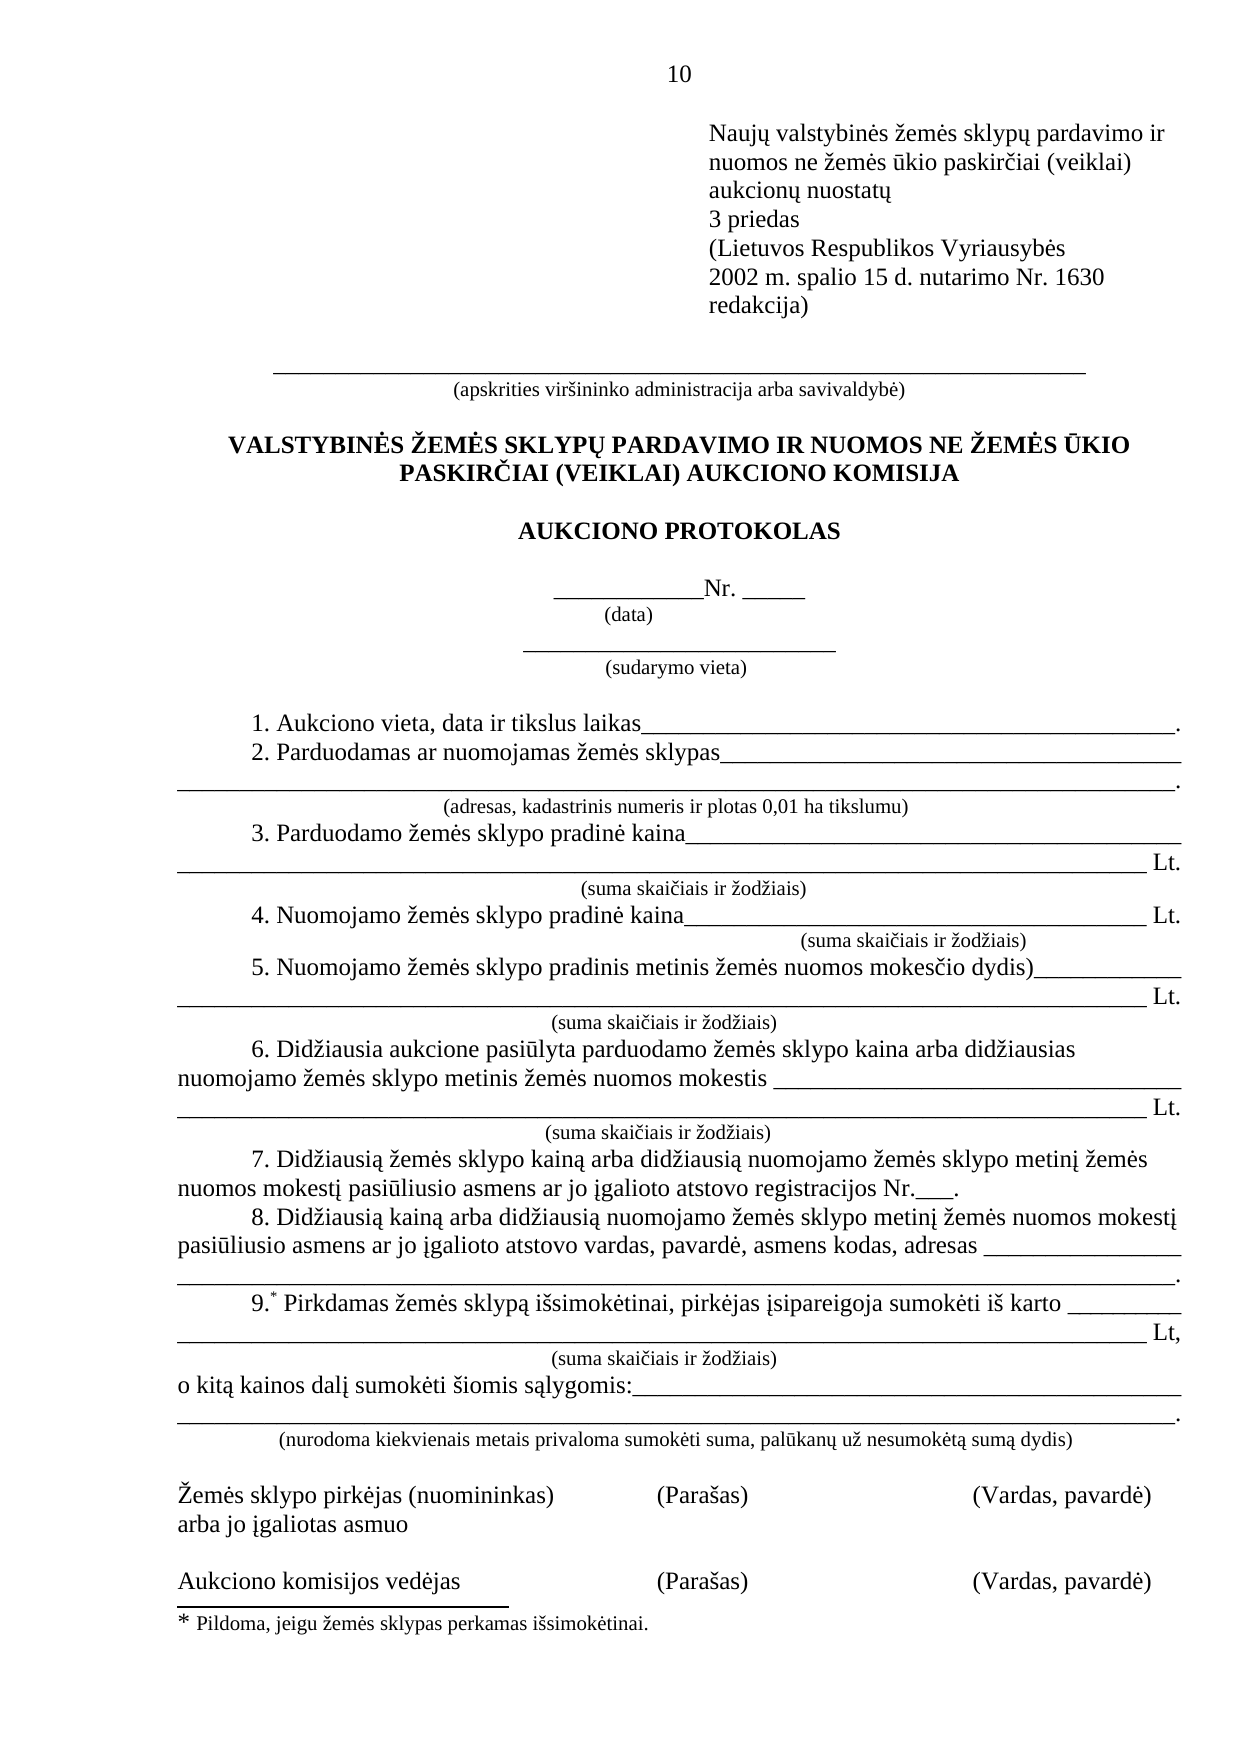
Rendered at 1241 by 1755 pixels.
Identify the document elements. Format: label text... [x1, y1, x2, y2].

text (adresas, kadastrinis numeris ir plotas 0,01 ha tikslumu) [177, 794, 1181, 818]
text 6. Didžiausia aukcione pasiūlyta parduodamo žemės sklypo kaina arba didžiausias nuomojamo žemės sklypo metinis žemės nuomos mokestis [177, 1034, 1181, 1092]
text (apskrities viršininko administracija arba savivaldybė) [177, 377, 1181, 401]
text redakcija) [177, 291, 1181, 319]
text 7. Didžiausią žemės sklypo kainą arba didžiausią nuomojamo žemės sklypo metinį žemės nuomos mokestį pasiūliusio asmens ar jo įgalioto atstovo registracijos Nr.___. [177, 1144, 1181, 1202]
text Lt. [177, 847, 1181, 876]
text (suma skaičiais ir žodžiais) [177, 1346, 1181, 1370]
text Naujų valstybinės žemės sklypų pardavimo ir [709, 118, 1181, 147]
text Aukciono komisijos vedėjas (Parašas) (Vardas, pavardė) [177, 1566, 1181, 1595]
text nuomos ne žemės ūkio paskirčiai (veiklai) [177, 147, 1181, 176]
text (data) [177, 602, 1181, 626]
text arba jo įgaliotas asmuo [177, 1509, 1181, 1537]
text 8. Didžiausią kainą arba didžiausią nuomojamo žemės sklypo metinį žemės nuomos mokestį pasiūliusio asmens ar jo įgalioto atstovo vardas, pavardė, asmens kodas, adresas [177, 1202, 1181, 1259]
text 3 priedas [177, 204, 1181, 233]
text (nurodoma kiekvienais metais privaloma sumokėti suma, palūkanų už nesumokėtą sumą dydis) [177, 1427, 1181, 1451]
text VALSTYBINĖS ŽEMĖS SKLYPŲ PARDAVIMO IR NUOMOS NE ŽEMĖS ŪKIO [177, 430, 1181, 458]
text (Lietuvos Respublikos Vyriausybės [177, 233, 1181, 262]
text 2. Parduodamas ar nuomojamas žemės sklypas [177, 737, 1181, 765]
text (suma skaičiais ir žodžiais) [177, 928, 1181, 952]
text PASKIRČIAI (VEIKLAI) AUKCIONO KOMISIJA [177, 458, 1181, 487]
text 2002 m. spalio 15 d. nutarimo Nr. 1630 [177, 262, 1181, 291]
text Lt. [177, 1092, 1181, 1120]
text . [177, 765, 1181, 794]
text Lt, [177, 1317, 1181, 1346]
text o kitą kainos dalį sumokėti šiomis sąlygomis: [177, 1370, 1181, 1398]
text ____________Nr. _____ [177, 573, 1181, 602]
text aukcionų nuostatų [177, 176, 1181, 204]
text (sudarymo vieta) [177, 655, 1181, 679]
text 4. Nuomojamo žemės sklypo pradinė kaina Lt. [177, 900, 1181, 928]
text Lt. [177, 981, 1181, 1010]
text 9. Pirkdamas žemės sklypą išsimokėtinai, pirkėjas įsipareigoja sumokėti iš karto [177, 1288, 1181, 1317]
text . [177, 1398, 1181, 1427]
text 3. Parduodamo žemės sklypo pradinė kaina [177, 818, 1181, 847]
text 5. Nuomojamo žemės sklypo pradinis metinis žemės nuomos mokesčio dydis) [177, 952, 1181, 981]
text (suma skaičiais ir žodžiais) [177, 1010, 1181, 1034]
text 1. Aukciono vieta, data ir tikslus laikas . [177, 708, 1181, 737]
text _________________________________________________________________ [177, 348, 1181, 377]
text Žemės sklypo pirkėjas (nuomininkas) (Parašas) (Vardas, pavardė) [177, 1480, 1181, 1509]
text (suma skaičiais ir žodžiais) [177, 1120, 1181, 1144]
text Pildoma, jeigu žemės sklypas perkamas išsimokėtinai. [177, 1607, 1181, 1636]
text . [177, 1259, 1181, 1288]
text AUKCIONO PROTOKOLAS [177, 516, 1181, 545]
text _________________________ [177, 626, 1181, 655]
text (suma skaičiais ir žodžiais) [177, 876, 1181, 900]
